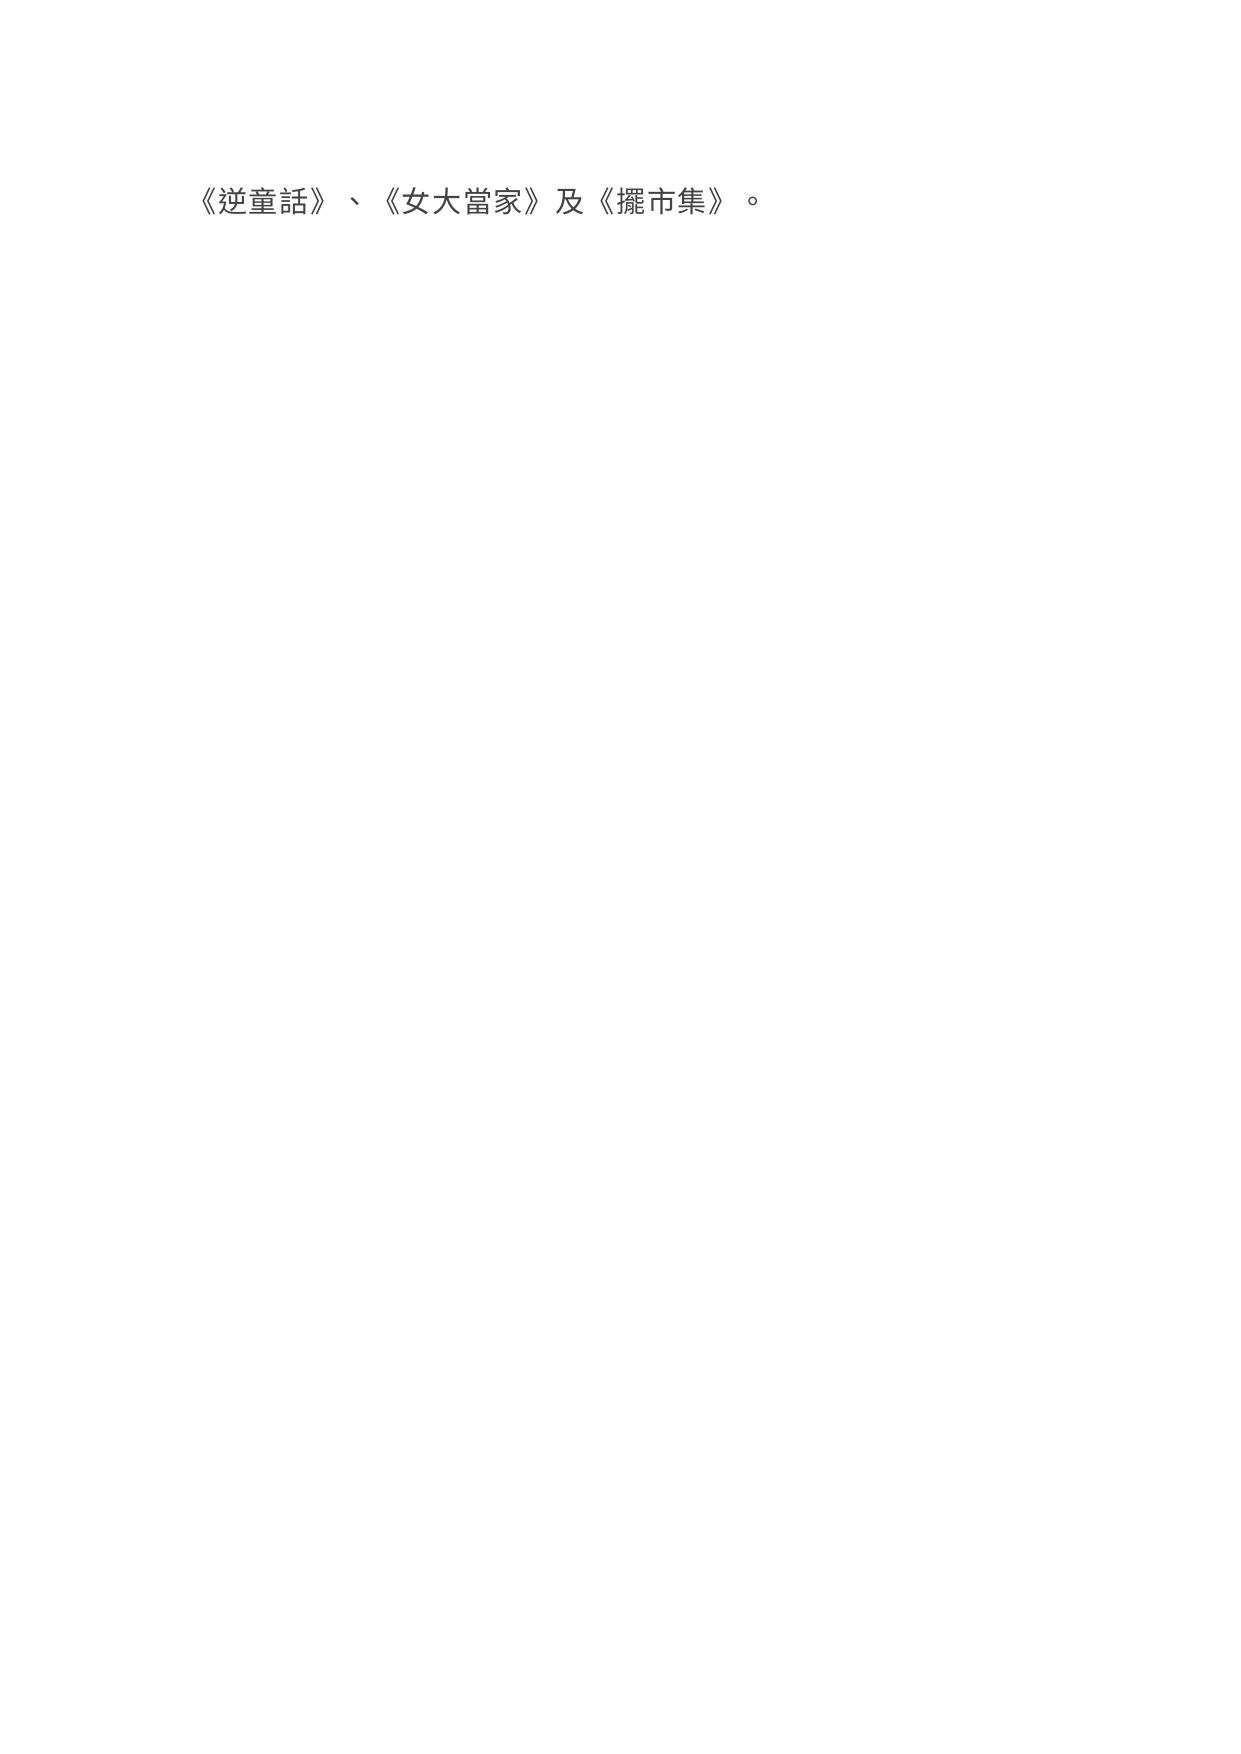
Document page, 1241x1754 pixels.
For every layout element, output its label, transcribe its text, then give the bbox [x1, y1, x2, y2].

text 《逆童話》、《女大當家》及《擺市集》。 [187, 158, 1053, 221]
